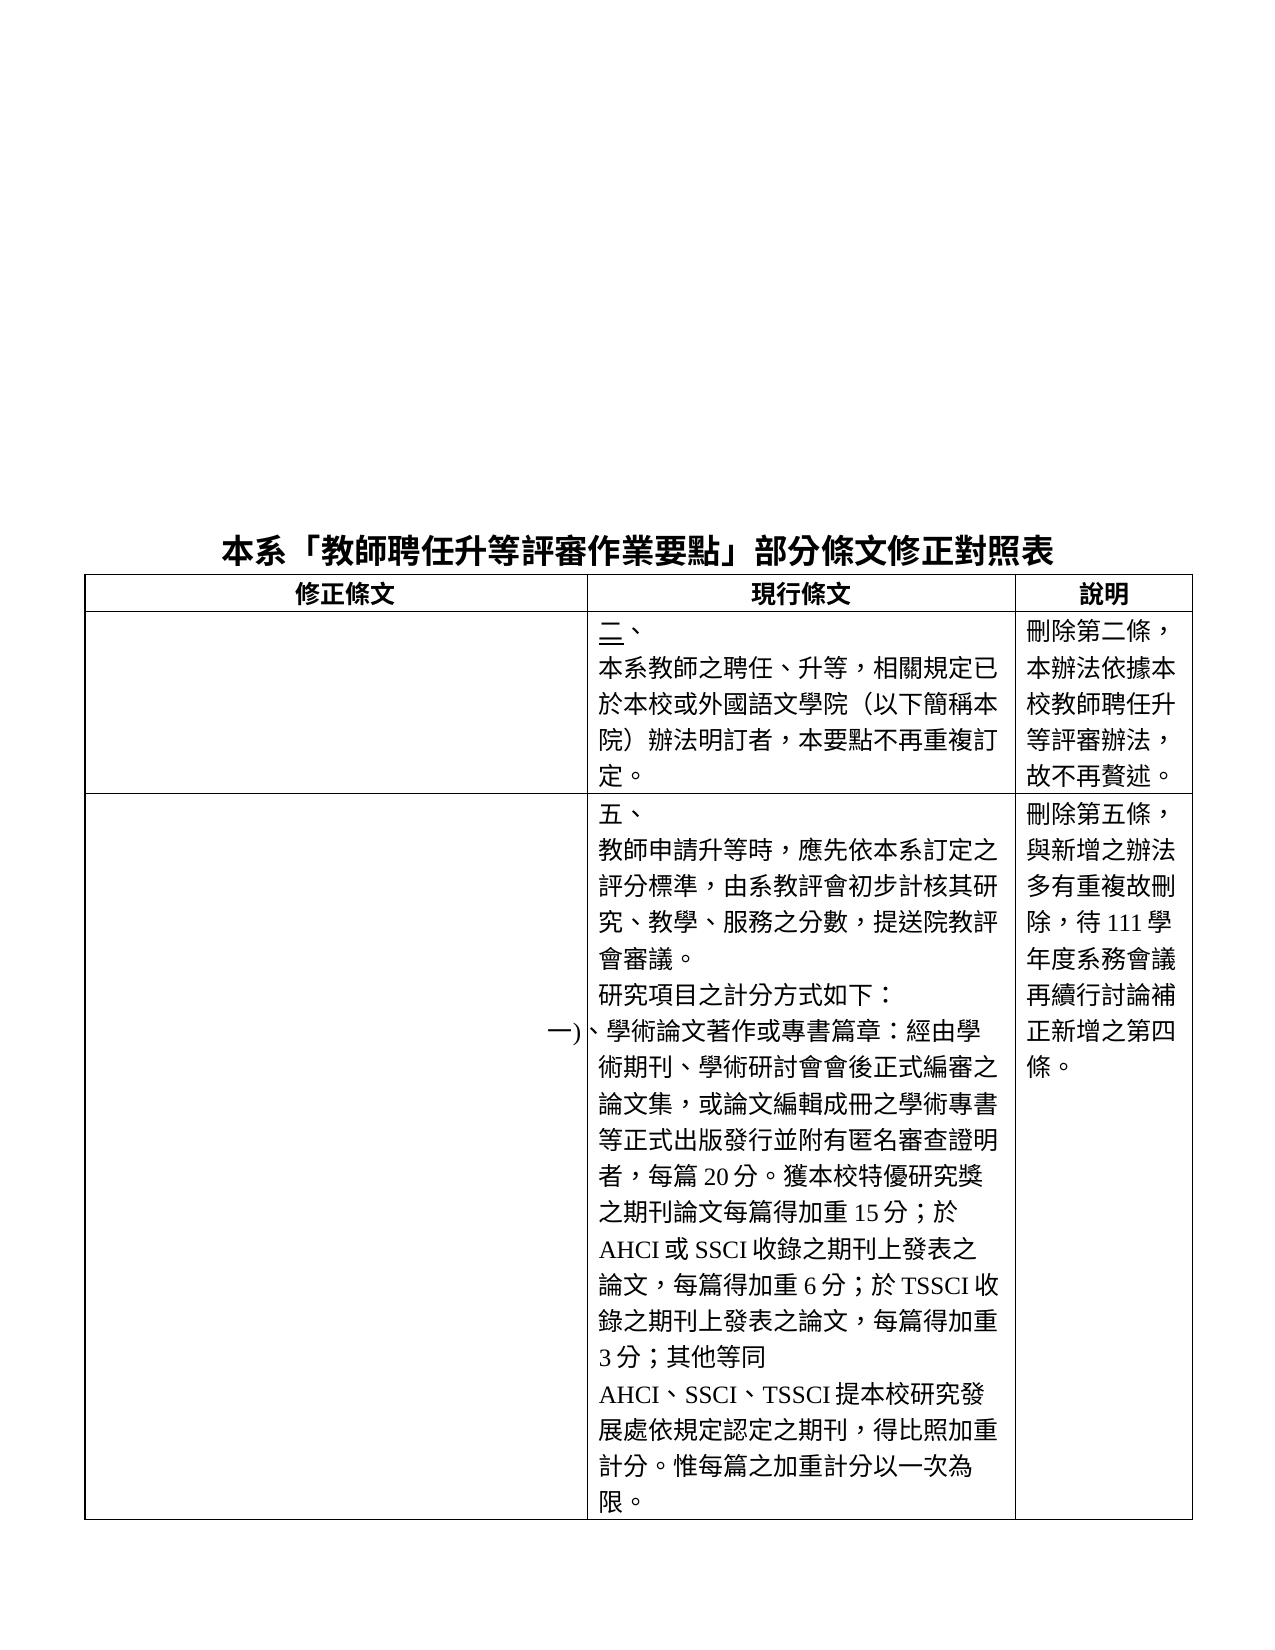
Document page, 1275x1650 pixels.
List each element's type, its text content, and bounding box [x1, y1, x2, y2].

table_cell [86, 612, 587, 793]
table_header 現行條文 [588, 575, 1015, 611]
table_cell [86, 794, 587, 1519]
table_cell 刪除第五條，與新增之辦法多有重複故刪除，待111學年度系務會議再續行討論補正新增之第四條。 [1016, 794, 1192, 1519]
text 本系「教師聘任升等評審作業要點」部分條文修正對照表 [130, 525, 1145, 573]
table_cell 刪除第二條，本辦法依據本校教師聘任升等評審辦法，故不再贅述。 [1016, 612, 1192, 793]
table_header 修正條文 [86, 575, 587, 611]
table_header 說明 [1016, 575, 1192, 611]
table_cell 二、 本系教師之聘任、升等，相關規定已於本校或外國語文學院（以下簡稱本院）辦法明訂者，本要點不再重複訂定。 [588, 612, 1015, 793]
table_cell 五、 教師申請升等時，應先依本系訂定之評分標準，由系教評會初步計核其研究、教學、服務之分數，提送院教評會審議。 研究項目之計分方式如下： (一)、學術論文著作或專書篇章：經由學術期刊、學術研討會會後正式編審之論文集，或論文編輯成冊之學術專書等正式出版發行並附有匿名審查證明者，每篇20分。獲本校特優研究獎之期刊論文每篇得加重15分；於AHCI或SSCI收錄之期刊上發表之論文，每篇得加重6分；於TSSCI收錄之期刊上發表之論文，每篇得加重3分；其他等同AHCI、SSCI、TSSCI提本校研究發展處依規定認定之期刊，得比照加重計分。惟每篇之加重計分以一次為限。 (二)、學術專書著作：學術專書論著，經正式出版發行，附有匿名審查人審查通過證明者，每部50分。獲本校特優研究獎之專書著作每部得加重40分。但第一項學術論文著作中之任一論文，若其內容與此項之專書內之部分章節雷同，則前項不得計分。 (三)、研究計畫報告：由國科會、教育部或其他經院教評會認可之正式機構核准或委託之學術性研究計畫，附有證明文件者，每案5分。 (四)、研討會報告：經作者（之一）於學術研討會中公開宣讀完畢，並檢附報告全文，一般報告需另附匿名審查證明，每篇3分。公開徵稿之研討會主動邀請發表之報告（invited paper），需另附邀請證明，每篇5分；擔任主講人（keynote speaker）之報告，亦需另附邀請證明，每篇10分。若內容雷同之報告於不同研討會中重複發表，應僅以一篇計算。 合著著作之計分應依各合著者在該著作之貢獻所占百分比為計算標準。由申請升等教師出具貢獻比例證明，並由合著者簽名確認之。著作計分每篇以一次為限。 各項著作之學術性及其主題與本系專業之相關性需經系教評會核定通過後，該項著作方可送院教評會審議。 [588, 794, 1015, 1519]
